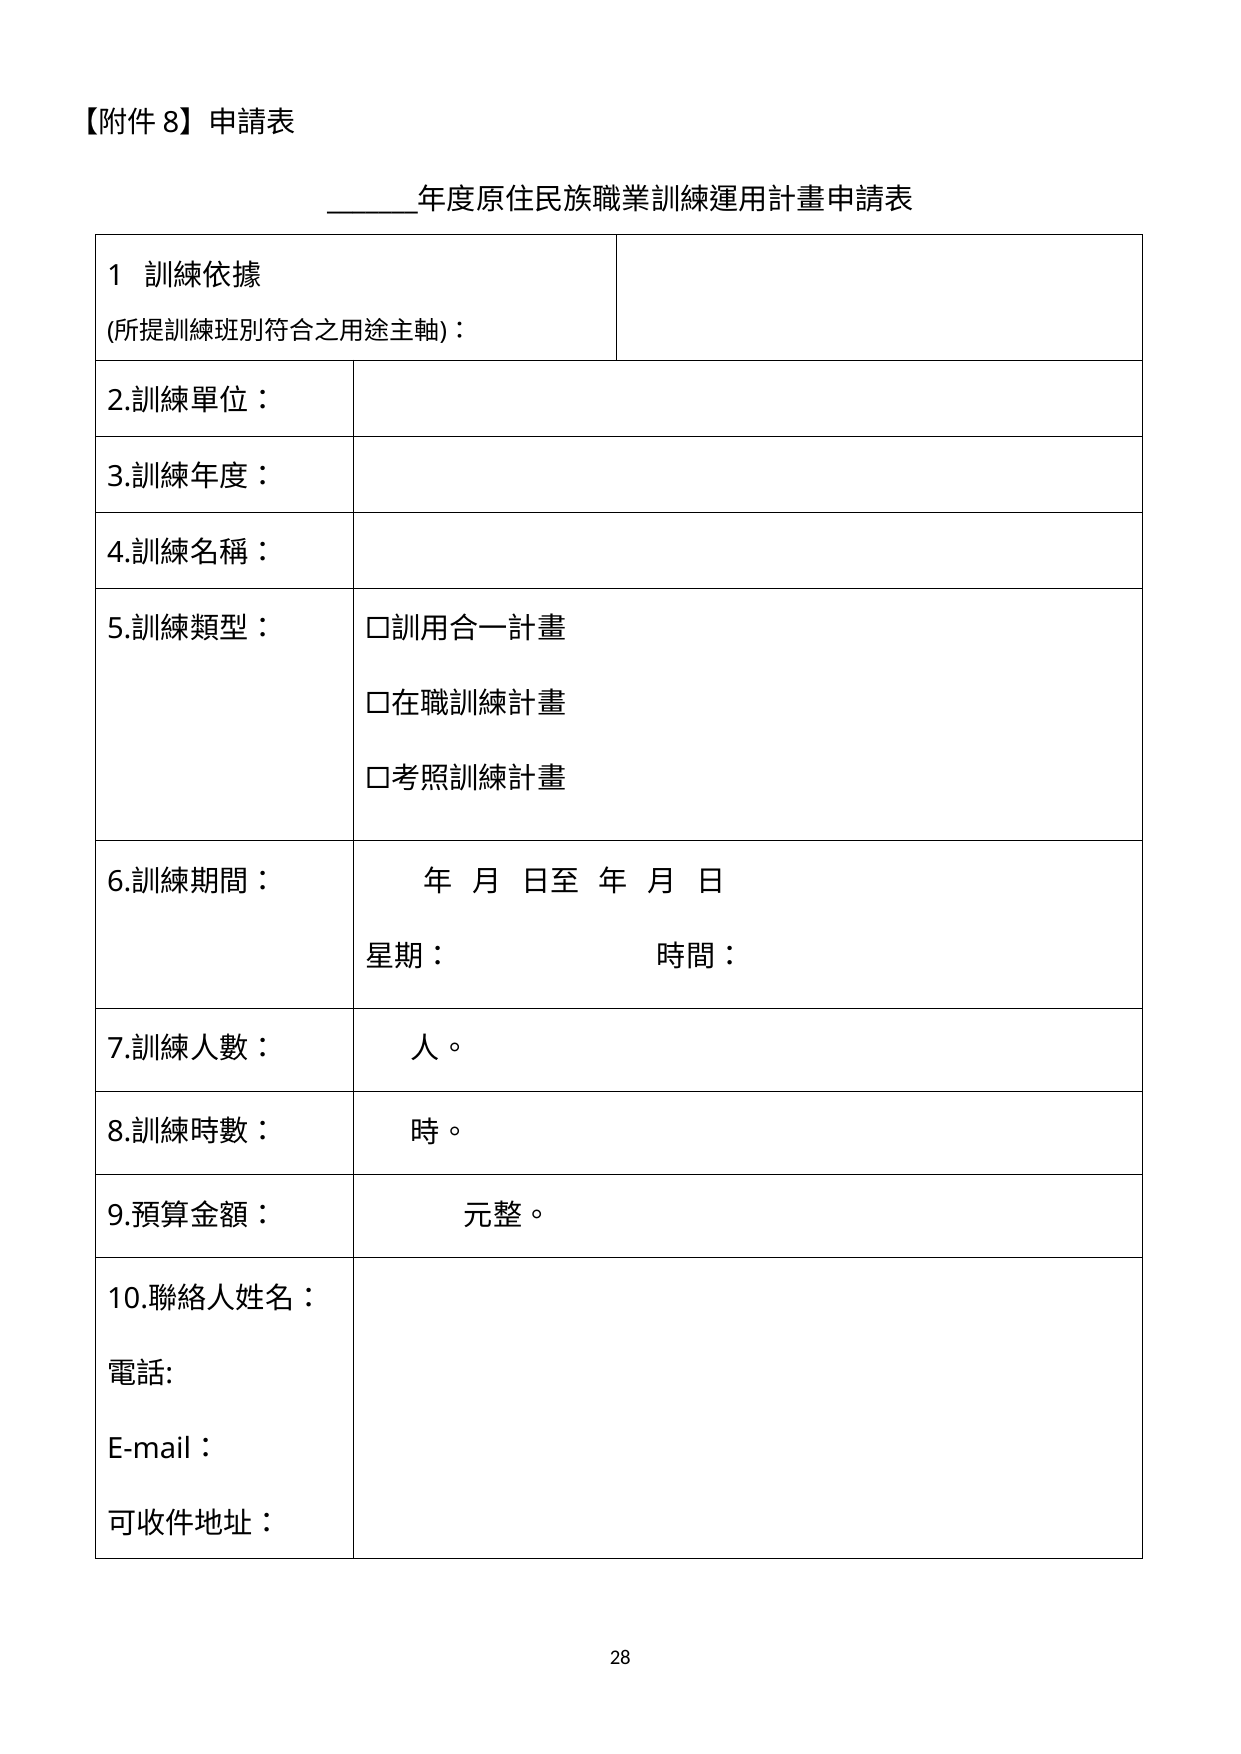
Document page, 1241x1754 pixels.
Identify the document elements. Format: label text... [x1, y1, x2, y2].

table_cell [354, 1258, 1142, 1558]
table_cell 8.訓練時數： [96, 1092, 353, 1174]
table_cell 10.聯絡人姓名： 電話: E-mail： 可收件地址： [96, 1258, 353, 1558]
table_cell 元整。 [354, 1175, 1142, 1257]
text _______年度原住民族職業訓練運用計畫申請表 [69, 159, 1171, 234]
table_cell [354, 361, 1142, 436]
table_cell 6.訓練期間： [96, 841, 353, 1008]
table_cell 2.訓練單位： [96, 361, 353, 436]
table_header [617, 235, 1142, 359]
table_cell 時。 [354, 1092, 1142, 1174]
table_cell 訓用合一計畫 在職訓練計畫 考照訓練計畫 [354, 589, 1142, 840]
table_cell 年 月 日至 年 月 日 星期： 時間： [354, 841, 1142, 1008]
table_header 訓練依據 (所提訓練班別符合之用途主軸)： [96, 235, 616, 359]
table_cell [354, 437, 1142, 512]
table_cell 3.訓練年度： [96, 437, 353, 512]
table_cell 9.預算金額： [96, 1175, 353, 1257]
table_cell 7.訓練人數： [96, 1009, 353, 1091]
table_cell 人。 [354, 1009, 1142, 1091]
table_cell 5.訓練類型： [96, 589, 353, 840]
table_cell [354, 513, 1142, 588]
text 【附件8】申請表 [69, 99, 1084, 140]
table_cell 4.訓練名稱： [96, 513, 353, 588]
